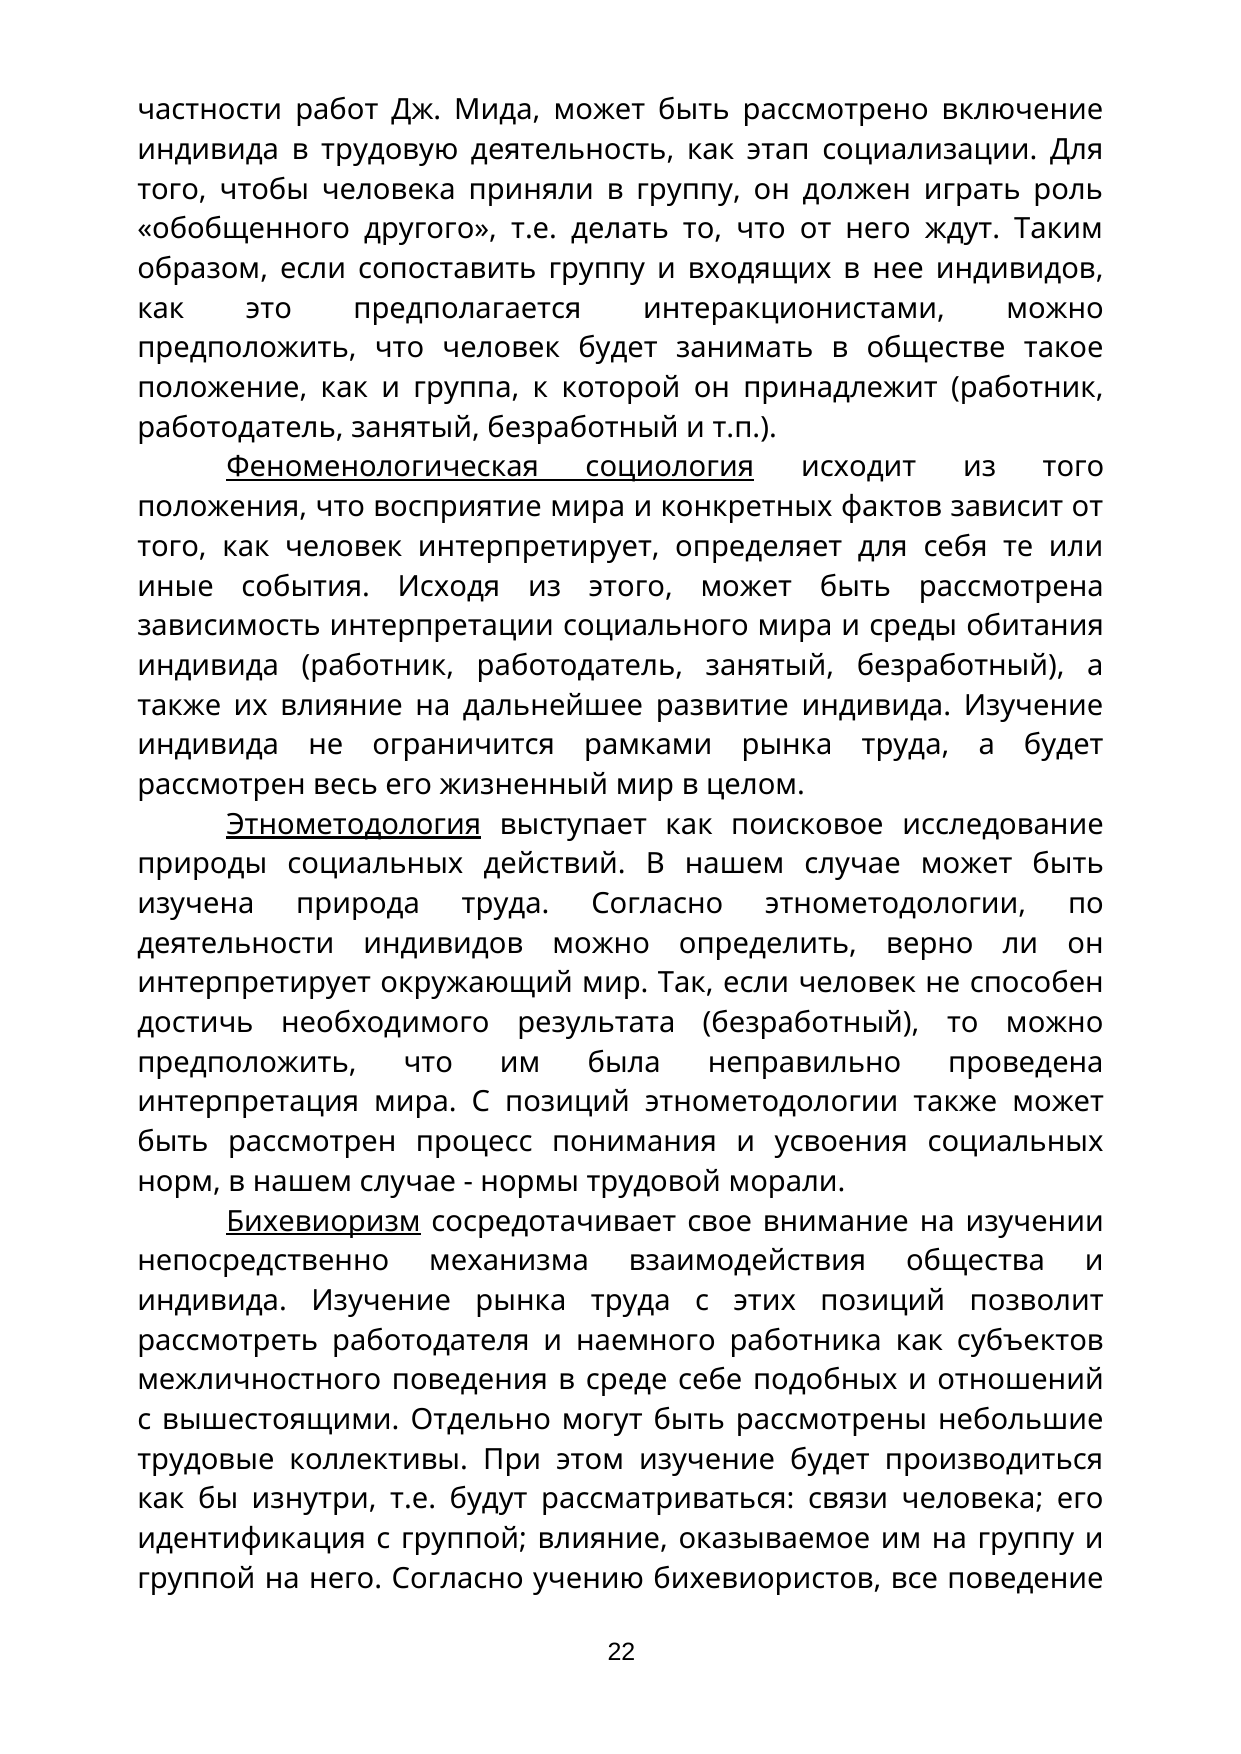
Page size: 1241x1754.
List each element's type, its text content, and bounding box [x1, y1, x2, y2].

text Этнометодология выступает как поисковое исследование природы социальных действий. В нашем случае может быть изучена природа труда. Согласно этнометодологии, по деятельности индивидов можно определить, верно ли он интерпретирует окружающий мир. Так, если человек не способен достичь необходимого результата (безработный), то можно предположить, что им была неправильно проведена интерпретация мира. С позиций этнометодологии также может быть рассмотрен процесс понимания и усвоения социальных норм, в нашем случае - нормы трудовой морали. [137, 803, 1104, 1200]
text Бихевиоризм сосредотачивает свое внимание на изучении непосредственно механизма взаимодействия общества и индивида. Изучение рынка труда с этих позиций позволит рассмотреть работодателя и наемного работника как субъектов межличностного поведения в среде себе подобных и отношений с вышестоящими. Отдельно могут быть рассмотрены небольшие трудовые коллективы. При этом изучение будет производиться как бы изнутри, т.е. будут рассматриваться: связи человека; его идентификация с группой; влияние, оказываемое им на группу и группой на него. Согласно учению бихевиористов, все поведение [137, 1200, 1104, 1597]
text частности работ Дж. Мида, может быть рассмотрено включение индивида в трудовую деятельность, как этап социализации. Для того, чтобы человека приняли в группу, он должен играть роль «обобщенного другого», т.е. делать то, что от него ждут. Таким образом, если сопоставить группу и входящих в нее индивидов, как это предполагается интеракционистами, можно предположить, что человек будет занимать в обществе такое положение, как и группа, к которой он принадлежит (работник, работодатель, занятый, безработный и т.п.). [137, 88, 1104, 446]
text Феноменологическая социология исходит из того положения, что восприятие мира и конкретных фактов зависит от того, как человек интерпретирует, определяет для себя те или иные события. Исходя из этого, может быть рассмотрена зависимость интерпретации социального мира и среды обитания индивида (работник, работодатель, занятый, безработный), а также их влияние на дальнейшее развитие индивида. Изучение индивида не ограничится рамками рынка труда, а будет рассмотрен весь его жизненный мир в целом. [137, 446, 1104, 803]
